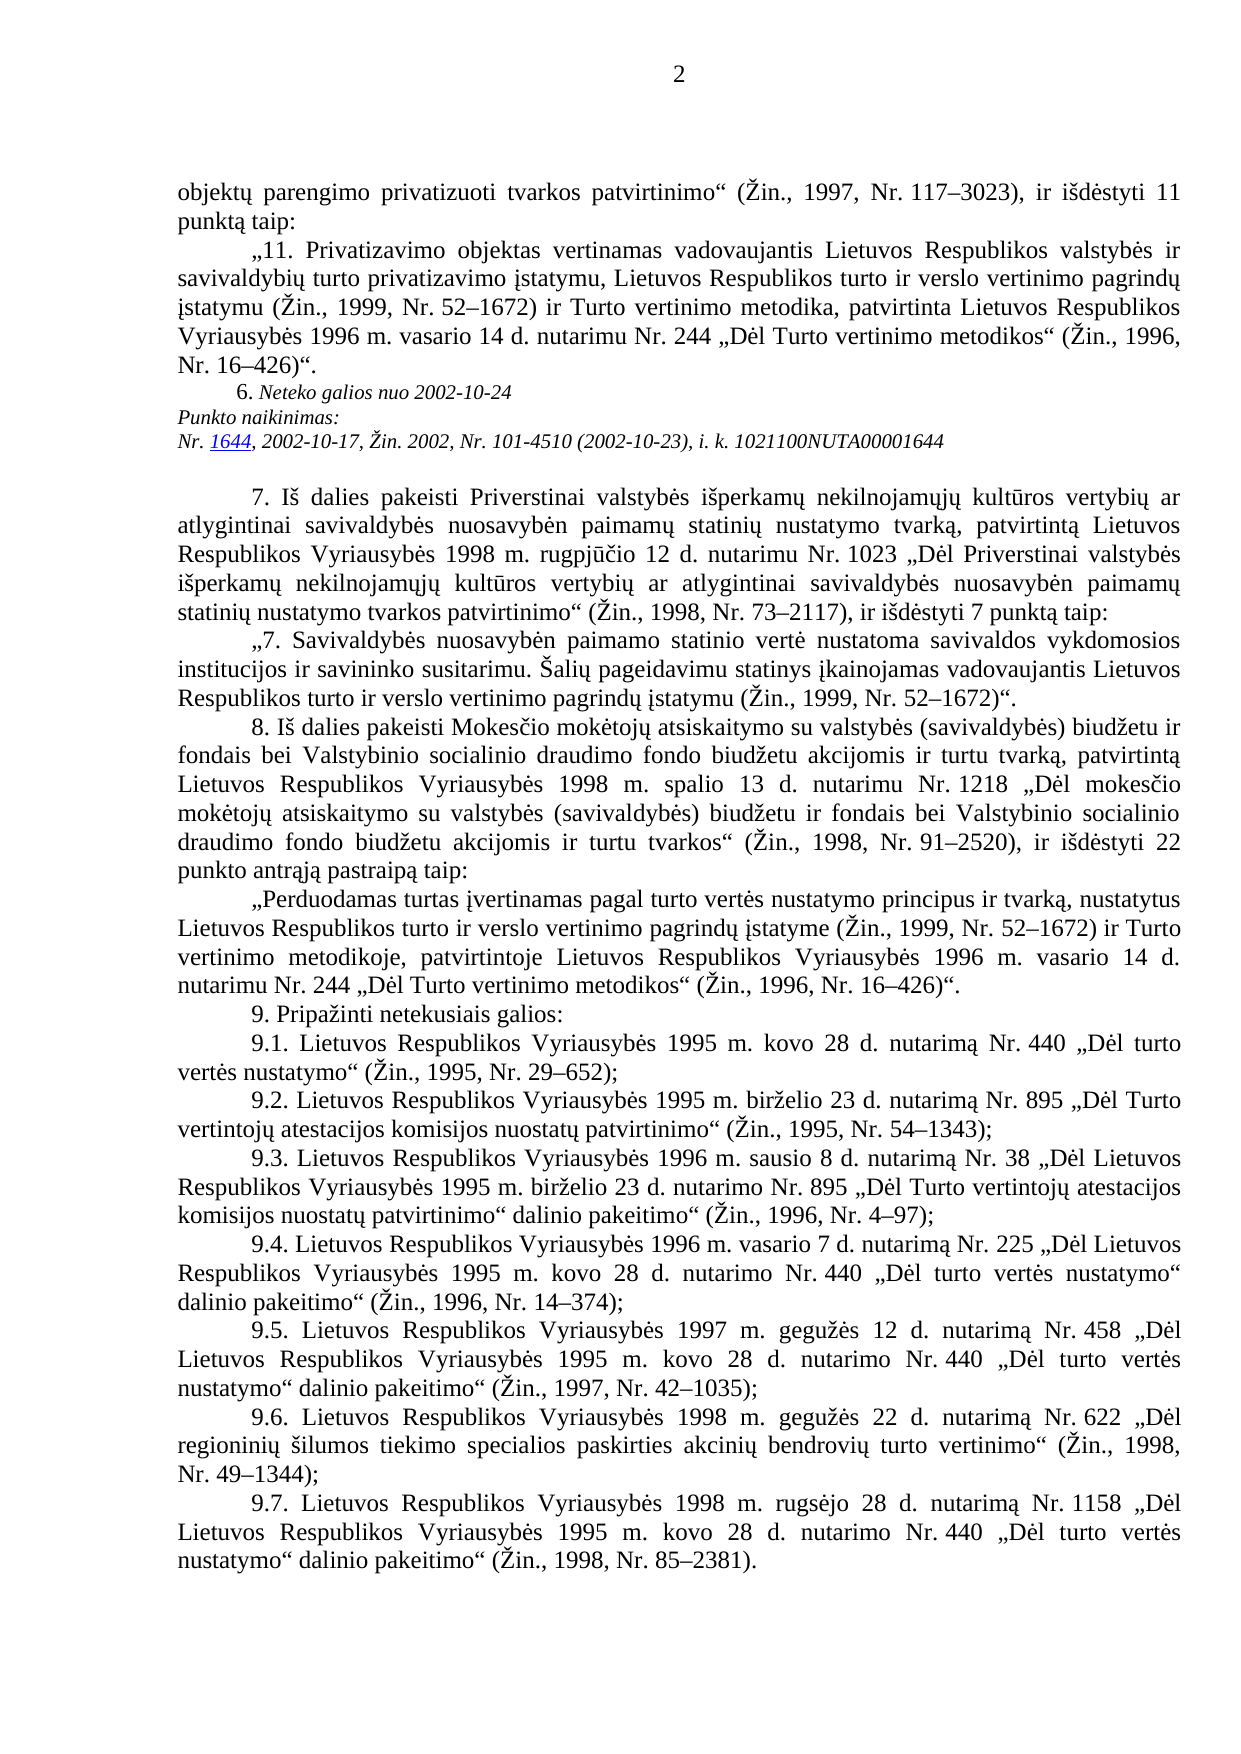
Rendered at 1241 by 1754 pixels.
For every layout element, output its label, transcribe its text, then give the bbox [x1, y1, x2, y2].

text 9. Pripažinti netekusiais galios: [177, 999, 1181, 1028]
text Nr. 1644, 2002-10-17, Žin. 2002, Nr. 101-4510 (2002-10-23), i. k. 1021100NUTA00001644 [177, 429, 1181, 453]
text „7. Savivaldybės nuosavybėn paimamo statinio vertė nustatoma savivaldos vykdomosios institucijos ir savininko susitarimu. Šalių pageidavimu statinys įkainojamas vadovaujantis Lietuvos Respublikos turto ir verslo vertinimo pagrindų įstatymu (Žin., 1999, Nr. 52–1672)“. [177, 625, 1181, 712]
text objektų parengimo privatizuoti tvarkos patvirtinimo“ (Žin., 1997, Nr. 117–3023), ir išdėstyti 11 punktą taip: [177, 177, 1181, 235]
text 9.3. Lietuvos Respublikos Vyriausybės 1996 m. sausio 8 d. nutarimą Nr. 38 „Dėl Lietuvos Respublikos Vyriausybės 1995 m. birželio 23 d. nutarimo Nr. 895 „Dėl Turto vertintojų atestacijos komisijos nuostatų patvirtinimo“ dalinio pakeitimo“ (Žin., 1996, Nr. 4–97); [177, 1143, 1181, 1229]
text 9.4. Lietuvos Respublikos Vyriausybės 1996 m. vasario 7 d. nutarimą Nr. 225 „Dėl Lietuvos Respublikos Vyriausybės 1995 m. kovo 28 d. nutarimo Nr. 440 „Dėl turto vertės nustatymo“ dalinio pakeitimo“ (Žin., 1996, Nr. 14–374); [177, 1229, 1181, 1315]
text „11. Privatizavimo objektas vertinamas vadovaujantis Lietuvos Respublikos valstybės ir savivaldybių turto privatizavimo įstatymu, Lietuvos Respublikos turto ir verslo vertinimo pagrindų įstatymu (Žin., 1999, Nr. 52–1672) ir Turto vertinimo metodika, patvirtinta Lietuvos Respublikos Vyriausybės 1996 m. vasario 14 d. nutarimu Nr. 244 „Dėl Turto vertinimo metodikos“ (Žin., 1996, Nr. 16–426)“. [177, 235, 1181, 378]
text Punkto naikinimas: [177, 405, 1181, 429]
text 9.7. Lietuvos Respublikos Vyriausybės 1998 m. rugsėjo 28 d. nutarimą Nr. 1158 „Dėl Lietuvos Respublikos Vyriausybės 1995 m. kovo 28 d. nutarimo Nr. 440 „Dėl turto vertės nustatymo“ dalinio pakeitimo“ (Žin., 1998, Nr. 85–2381). [177, 1488, 1181, 1574]
text 9.5. Lietuvos Respublikos Vyriausybės 1997 m. gegužės 12 d. nutarimą Nr. 458 „Dėl Lietuvos Respublikos Vyriausybės 1995 m. kovo 28 d. nutarimo Nr. 440 „Dėl turto vertės nustatymo“ dalinio pakeitimo“ (Žin., 1997, Nr. 42–1035); [177, 1315, 1181, 1402]
text 9.6. Lietuvos Respublikos Vyriausybės 1998 m. gegužės 22 d. nutarimą Nr. 622 „Dėl regioninių šilumos tiekimo specialios paskirties akcinių bendrovių turto vertinimo“ (Žin., 1998, Nr. 49–1344); [177, 1402, 1181, 1488]
text 9.2. Lietuvos Respublikos Vyriausybės 1995 m. birželio 23 d. nutarimą Nr. 895 „Dėl Turto vertintojų atestacijos komisijos nuostatų patvirtinimo“ (Žin., 1995, Nr. 54–1343); [177, 1085, 1181, 1143]
text 6. Neteko galios nuo 2002-10-24 [177, 378, 1181, 405]
text 8. Iš dalies pakeisti Mokesčio mokėtojų atsiskaitymo su valstybės (savivaldybės) biudžetu ir fondais bei Valstybinio socialinio draudimo fondo biudžetu akcijomis ir turtu tvarką, patvirtintą Lietuvos Respublikos Vyriausybės 1998 m. spalio 13 d. nutarimu Nr. 1218 „Dėl mokesčio mokėtojų atsiskaitymo su valstybės (savivaldybės) biudžetu ir fondais bei Valstybinio socialinio draudimo fondo biudžetu akcijomis ir turtu tvarkos“ (Žin., 1998, Nr. 91–2520), ir išdėstyti 22 punkto antrąją pastraipą taip: [177, 712, 1181, 884]
text 9.1. Lietuvos Respublikos Vyriausybės 1995 m. kovo 28 d. nutarimą Nr. 440 „Dėl turto vertės nustatymo“ (Žin., 1995, Nr. 29–652); [177, 1028, 1181, 1085]
text 7. Iš dalies pakeisti Priverstinai valstybės išperkamų nekilnojamųjų kultūros vertybių ar atlygintinai savivaldybės nuosavybėn paimamų statinių nustatymo tvarką, patvirtintą Lietuvos Respublikos Vyriausybės 1998 m. rugpjūčio 12 d. nutarimu Nr. 1023 „Dėl Priverstinai valstybės išperkamų nekilnojamųjų kultūros vertybių ar atlygintinai savivaldybės nuosavybėn paimamų statinių nustatymo tvarkos patvirtinimo“ (Žin., 1998, Nr. 73–2117), ir išdėstyti 7 punktą taip: [177, 482, 1181, 625]
text „Perduodamas turtas įvertinamas pagal turto vertės nustatymo principus ir tvarką, nustatytus Lietuvos Respublikos turto ir verslo vertinimo pagrindų įstatyme (Žin., 1999, Nr. 52–1672) ir Turto vertinimo metodikoje, patvirtintoje Lietuvos Respublikos Vyriausybės 1996 m. vasario 14 d. nutarimu Nr. 244 „Dėl Turto vertinimo metodikos“ (Žin., 1996, Nr. 16–426)“. [177, 884, 1181, 999]
